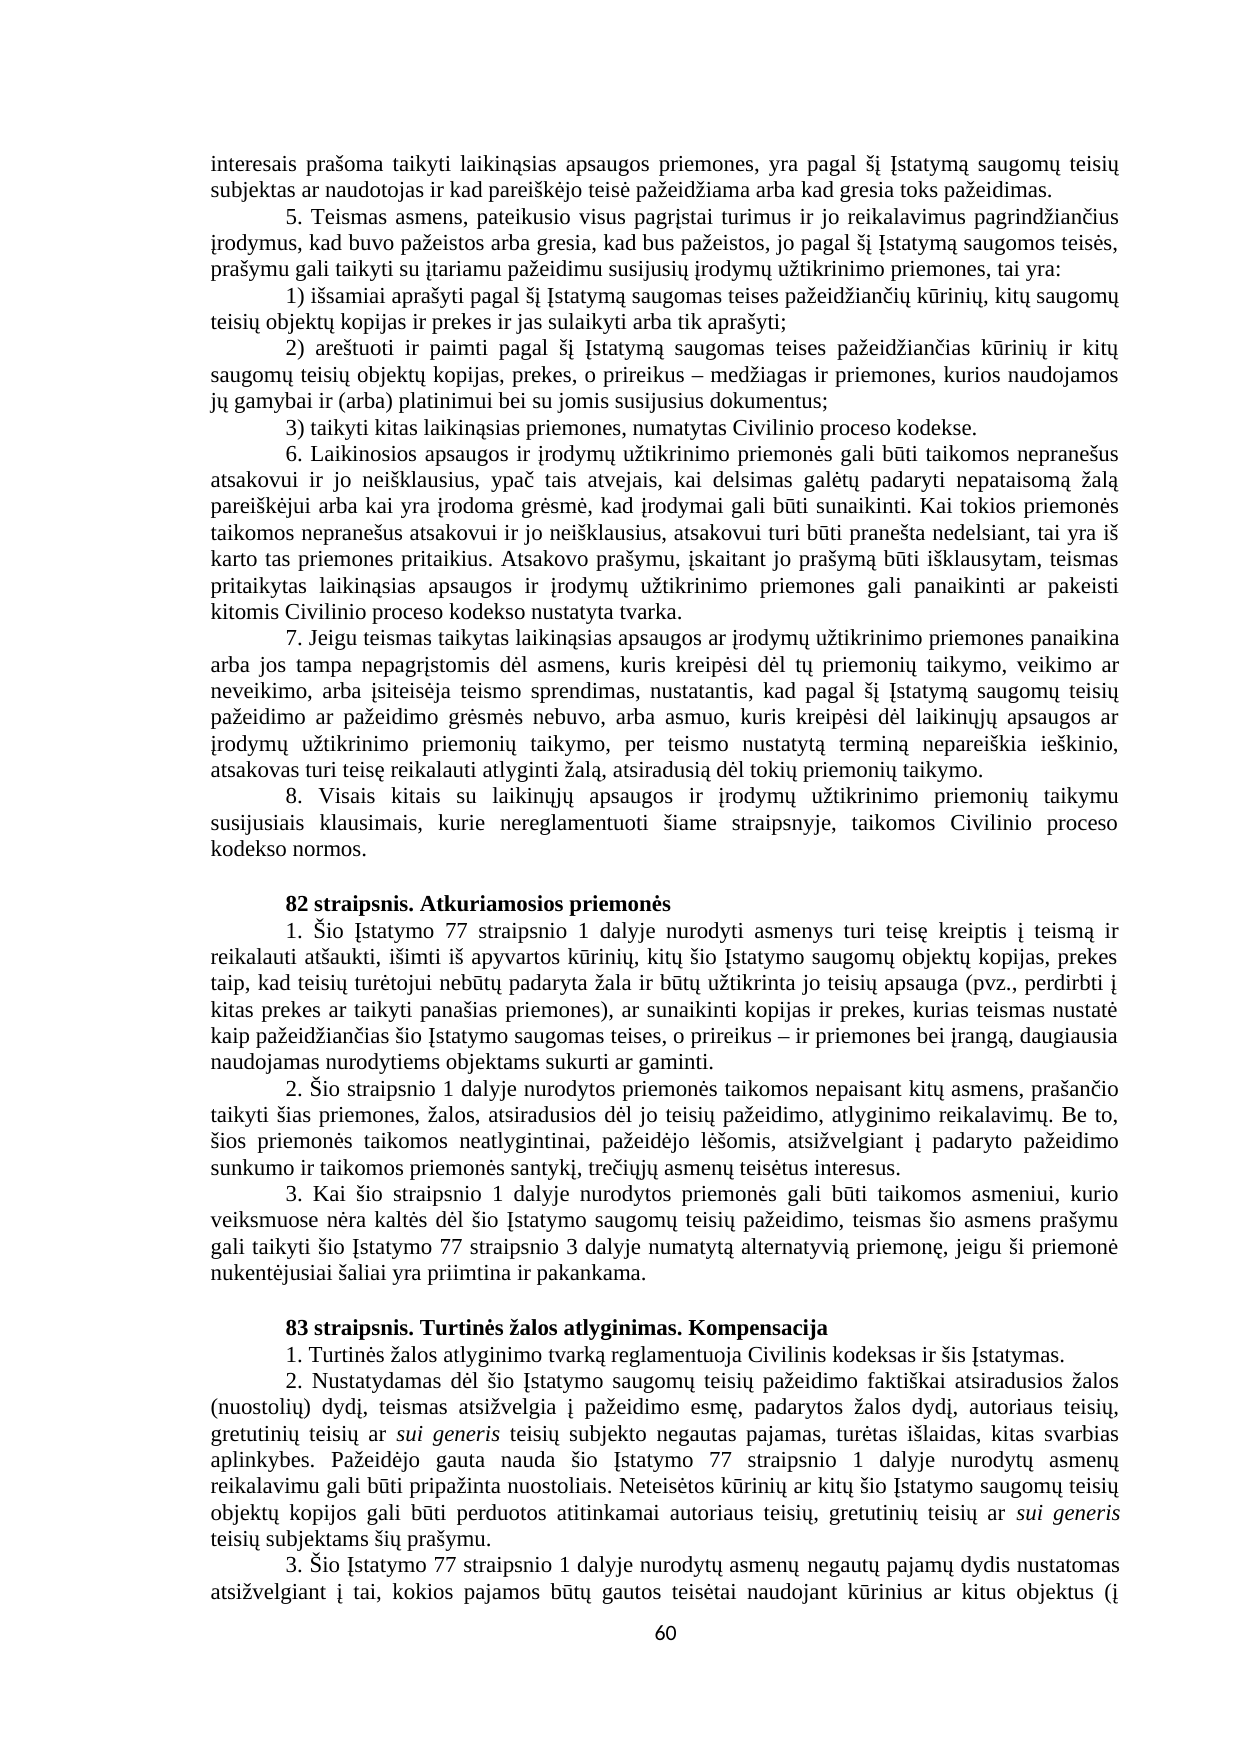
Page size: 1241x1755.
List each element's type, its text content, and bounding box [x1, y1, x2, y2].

text 2. Nustatydamas dėl šio Įstatymo saugomų teisių pažeidimo faktiškai atsiradusios žalos (nuostolių) dydį, teismas atsižvelgia į pažeidimo esmę, padarytos žalos dydį, autoriaus teisių, gretutinių teisių ar sui generis teisių subjekto negautas pajamas, turėtas išlaidas, kitas svarbias aplinkybes. Pažeidėjo gauta nauda šio Įstatymo 77 straipsnio 1 dalyje nurodytų asmenų reikalavimu gali būti pripažinta nuostoliais. Neteisėtos kūrinių ar kitų šio Įstatymo saugomų teisių objektų kopijos gali būti perduotos atitinkamai autoriaus teisių, gretutinių teisių ar sui generis teisių subjektams šių prašymu. [210, 1367, 1120, 1552]
text 1. Šio Įstatymo 77 straipsnio 1 dalyje nurodyti asmenys turi teisę kreiptis į teismą ir reikalauti atšaukti, išimti iš apyvartos kūrinių, kitų šio Įstatymo saugomų objektų kopijas, prekes taip, kad teisių turėtojui nebūtų padaryta žala ir būtų užtikrinta jo teisių apsauga (pvz., perdirbti į kitas prekes ar taikyti panašias priemones), ar sunaikinti kopijas ir prekes, kurias teismas nustatė kaip pažeidžiančias šio Įstatymo saugomas teises, o prireikus – ir priemones bei įrangą, daugiausia naudojamas nurodytiems objektams sukurti ar gaminti. [210, 917, 1119, 1075]
text 2. Šio straipsnio 1 dalyje nurodytos priemonės taikomos nepaisant kitų asmens, prašančio taikyti šias priemones, žalos, atsiradusios dėl jo teisių pažeidimo, atlyginimo reikalavimų. Be to, šios priemonės taikomos neatlygintinai, pažeidėjo lėšomis, atsižvelgiant į padaryto pažeidimo sunkumo ir taikomos priemonės santykį, trečiųjų asmenų teisėtus interesus. [210, 1075, 1120, 1180]
text 3. Kai šio straipsnio 1 dalyje nurodytos priemonės gali būti taikomos asmeniui, kurio veiksmuose nėra kaltės dėl šio Įstatymo saugomų teisių pažeidimo, teismas šio asmens prašymu gali taikyti šio Įstatymo 77 straipsnio 3 dalyje numatytą alternatyvią priemonę, jeigu ši priemonė nukentėjusiai šaliai yra priimtina ir pakankama. [210, 1180, 1120, 1286]
text 82 straipsnis. Atkuriamosios priemonės [210, 890, 1119, 917]
text 6. Laikinosios apsaugos ir įrodymų užtikrinimo priemonės gali būti taikomos nepranešus atsakovui ir jo neišklausius, ypač tais atvejais, kai delsimas galėtų padaryti nepataisomą žalą pareiškėjui arba kai yra įrodoma grėsmė, kad įrodymai gali būti sunaikinti. Kai tokios priemonės taikomos nepranešus atsakovui ir jo neišklausius, atsakovui turi būti pranešta nedelsiant, tai yra iš karto tas priemones pritaikius. Atsakovo prašymu, įskaitant jo prašymą būti išklausytam, teismas pritaikytas laikinąsias apsaugos ir įrodymų užtikrinimo priemones gali panaikinti ar pakeisti kitomis Civilinio proceso kodekso nustatyta tvarka. [210, 440, 1120, 624]
text 3. Šio Įstatymo 77 straipsnio 1 dalyje nurodytų asmenų negautų pajamų dydis nustatomas atsižvelgiant į tai, kokios pajamos būtų gautos teisėtai naudojant kūrinius ar kitus objektus (į [210, 1552, 1120, 1604]
text 83 straipsnis. Turtinės žalos atlyginimas. Kompensacija [210, 1314, 1120, 1341]
text 8. Visais kitais su laikinųjų apsaugos ir įrodymų užtikrinimo priemonių taikymu susijusiais klausimais, kurie nereglamentuoti šiame straipsnyje, taikomos Civilinio proceso kodekso normos. [210, 782, 1119, 862]
text interesais prašoma taikyti laikinąsias apsaugos priemones, yra pagal šį Įstatymą saugomų teisių subjektas ar naudotojas ir kad pareiškėjo teisė pažeidžiama arba kad gresia toks pažeidimas. [210, 150, 1120, 203]
text 5. Teismas asmens, pateikusio visus pagrįstai turimus ir jo reikalavimus pagrindžiančius įrodymus, kad buvo pažeistos arba gresia, kad bus pažeistos, jo pagal šį Įstatymą saugomos teisės, prašymu gali taikyti su įtariamu pažeidimu susijusių įrodymų užtikrinimo priemones, tai yra: [210, 203, 1120, 282]
text 2) areštuoti ir paimti pagal šį Įstatymą saugomas teises pažeidžiančias kūrinių ir kitų saugomų teisių objektų kopijas, prekes, o prireikus – medžiagas ir priemones, kurios naudojamos jų gamybai ir (arba) platinimui bei su jomis susijusius dokumentus; [210, 334, 1120, 413]
text 3) taikyti kitas laikinąsias priemones, numatytas Civilinio proceso kodekse. [210, 413, 1120, 440]
text 7. Jeigu teismas taikytas laikinąsias apsaugos ar įrodymų užtikrinimo priemones panaikina arba jos tampa nepagrįstomis dėl asmens, kuris kreipėsi dėl tų priemonių taikymo, veikimo ar neveikimo, arba įsiteisėja teismo sprendimas, nustatantis, kad pagal šį Įstatymą saugomų teisių pažeidimo ar pažeidimo grėsmės nebuvo, arba asmuo, kuris kreipėsi dėl laikinųjų apsaugos ar įrodymų užtikrinimo priemonių taikymo, per teismo nustatytą terminą nepareiškia ieškinio, atsakovas turi teisę reikalauti atlyginti žalą, atsiradusią dėl tokių priemonių taikymo. [210, 624, 1120, 782]
text 1. Turtinės žalos atlyginimo tvarką reglamentuoja Civilinis kodeksas ir šis Įstatymas. [210, 1341, 1120, 1367]
text 1) išsamiai aprašyti pagal šį Įstatymą saugomas teises pažeidžiančių kūrinių, kitų saugomų teisių objektų kopijas ir prekes ir jas sulaikyti arba tik aprašyti; [210, 282, 1120, 334]
